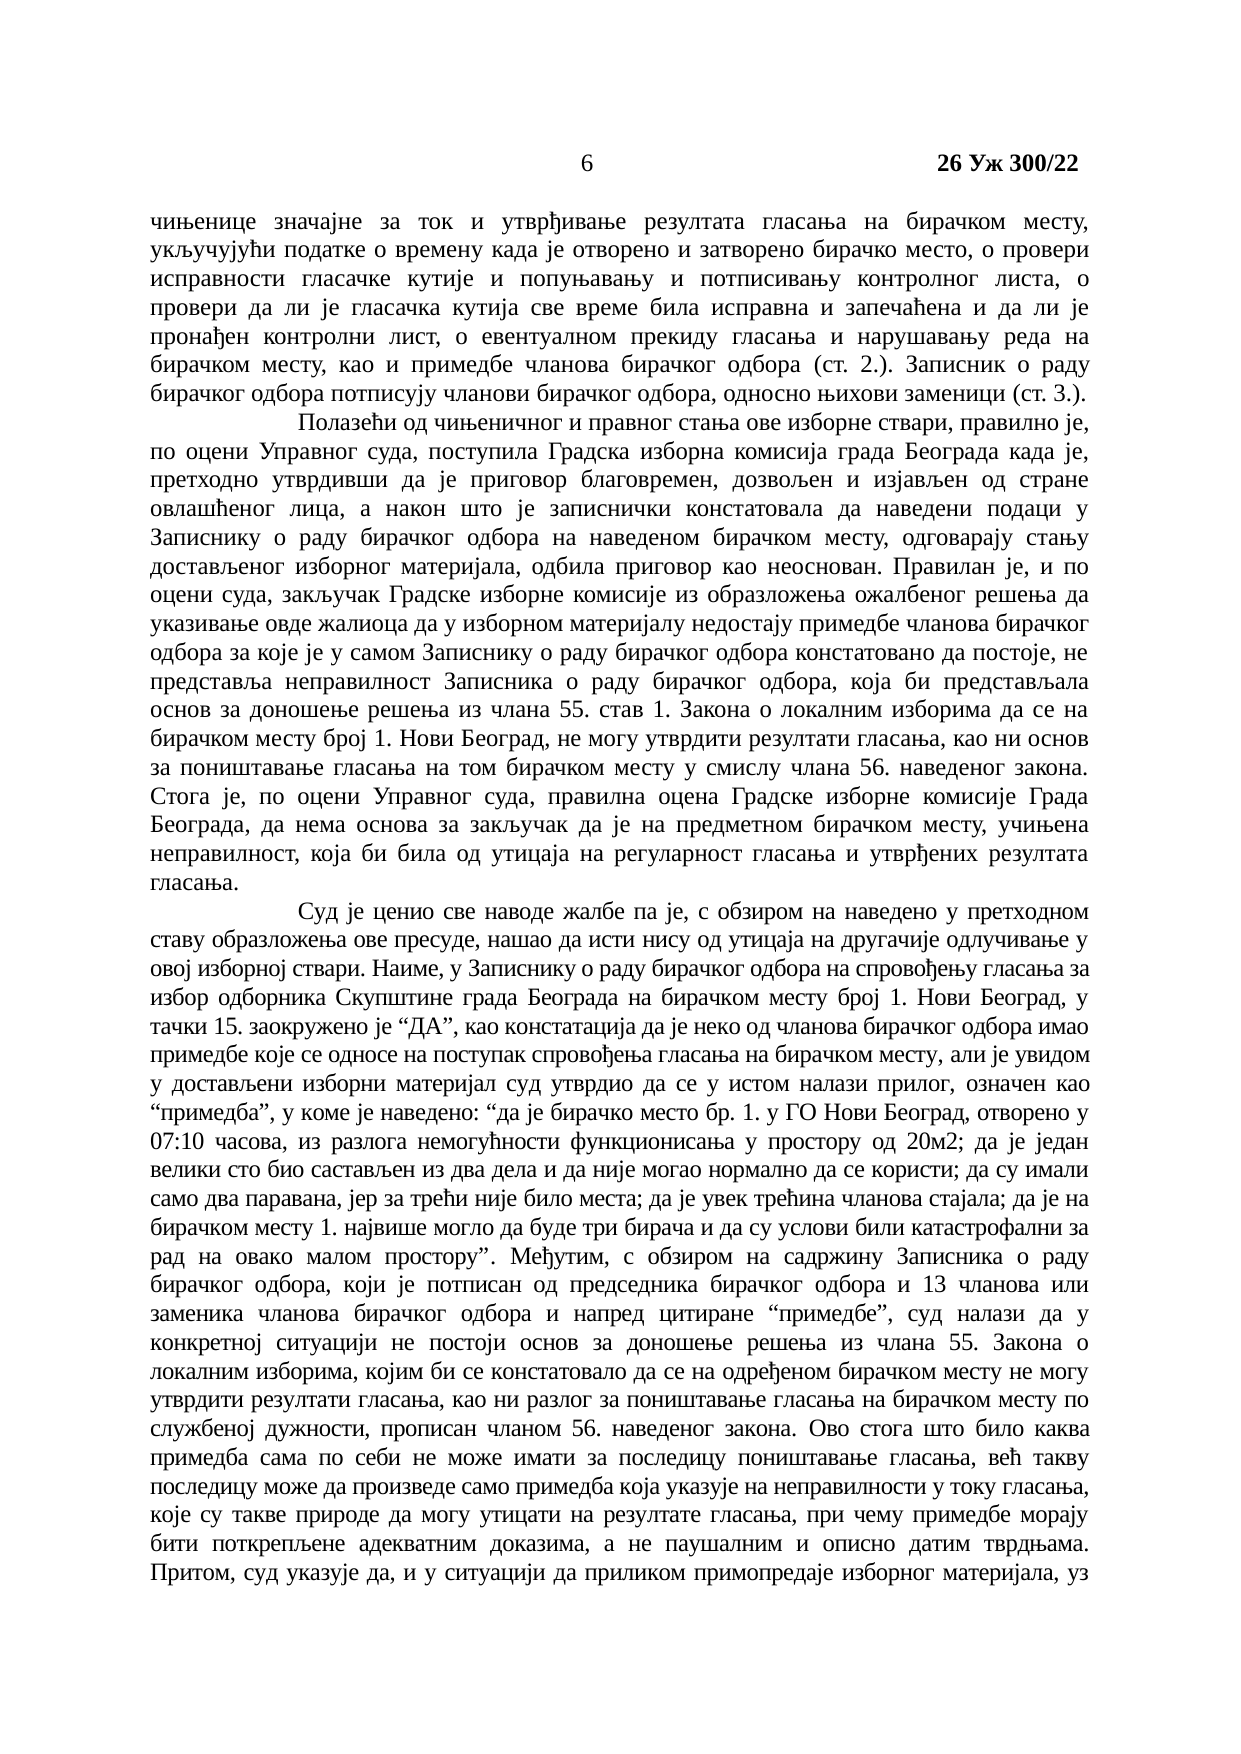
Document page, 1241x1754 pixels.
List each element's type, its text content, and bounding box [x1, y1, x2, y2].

text Суд је ценио све наводе жалбе па је, с обзиром на наведено у претходном ставу образложења ове пресуде, нашао да исти нису од утицаја на другачије одлучивање у овој изборној ствари. Наиме, у Записнику о раду бирачког одбора на спровођењу гласања за избор одборника Скупштине града Београда на бирачком месту број 1. Нови Београд, у тачки 15. заокружено је “ДА”, као констатација да је неко од чланова бирачког одбора имао примедбе које се односе на поступак спровођења гласања на бирачком месту, али је увидом у достављени изборни материјал суд утврдио да се у истом налази прилог, означен као “примедба”, у коме је наведено: “да је бирачко место бр. 1. у ГО Нови Београд, отворено у 07:10 часова, из разлога немогућности функционисања у простору од 20м2; да је један велики сто био састављен из два дела и да није могао нормално да се користи; да су имали само два паравана, јер за трећи није било места; да је увек трећина чланова стајала; да је на бирачком месту 1. највише могло да буде три бирача и да су услови били катастрофални за рад на овако малом простору”. Међутим, с обзиром на садржину Записника о раду бирачког одбора, који је потписан од председника бирачког одбора и 13 чланова или заменика чланова бирачког одбора и напред цитиране “примедбе”, суд налази да у конкретној ситуацији не постоји основ за доношење решења из члана 55. Закона о локалним изборима, којим би се констатовало да се на одређеном бирачком месту не могу утврдити резултати гласања, као ни разлог за поништавање гласања на бирачком месту по службеној дужности, прописан чланом 56. наведеног закона. Ово стога што било каква примедба сама по себи не може имати за последицу поништавање гласања, већ такву последицу може да произведе само примедба која указује на неправилности у току гласања, које су такве природе да могу утицати на резултате гласања, при чему примедбе морају бити поткрепљене адекватним доказима, а не паушалним и описно датим тврдњама. Притом, суд указује да, и у ситуацији да приликом примопредаје изборног материјала, уз [150, 896, 1090, 1586]
text чињенице значајне за ток и утврђивање резултата гласања на бирачком месту, укључујући податке о времену када је отворено и затворено бирачко место, о провери исправности гласачке кутије и попуњавању и потписивању контролног листа, о провери да ли је гласачка кутија све време била исправна и запечаћена и да ли је пронађен контролни лист, о евентуалном прекиду гласања и нарушавању реда на бирачком месту, као и примедбе чланова бирачког одбора (ст. 2.). Записник о раду бирачког одбора потписују чланови бирачког одбора, односно њихови заменици (ст. 3.). [150, 206, 1090, 407]
text Полазећи од чињеничног и правног стања ове изборне ствари, правилно је, по оцени Управног суда, поступила Градска изборна комисија града Београда када је, претходно утврдивши да је приговор благовремен, дозвољен и изјављен од стране овлашћеног лица, а након што је записнички констатовала да наведени подаци у Записнику о раду бирачког одбора на наведеном бирачком месту, одговарају стању достављеног изборног материјала, одбила приговор као неоснован. Правилан је, и по оцени суда, закључак Градске изборне комисије из образложења ожалбеног решења да указивање овде жалиоца да у изборном материјалу недостају примедбе чланова бирачког одбора за које је у самом Записнику о раду бирачког одбора констатовано да постоје, не представља неправилност Записника о раду бирачког одбора, која би представљала основ за доношење решења из члана 55. став 1. Закона о локалним изборима да се на бирачком месту број 1. Нови Београд, не могу утврдити резултати гласања, као ни основ за поништавање гласања на том бирачком месту у смислу члана 56. наведеног закона. Стога је, по оцени Управног суда, правилна оцена Градске изборне комисије Града Београда, да нема основа за закључак да је на предметном бирачком месту, учињена неправилност, која би била од утицаја на регуларност гласања и утврђених резултата гласања. [150, 407, 1090, 896]
